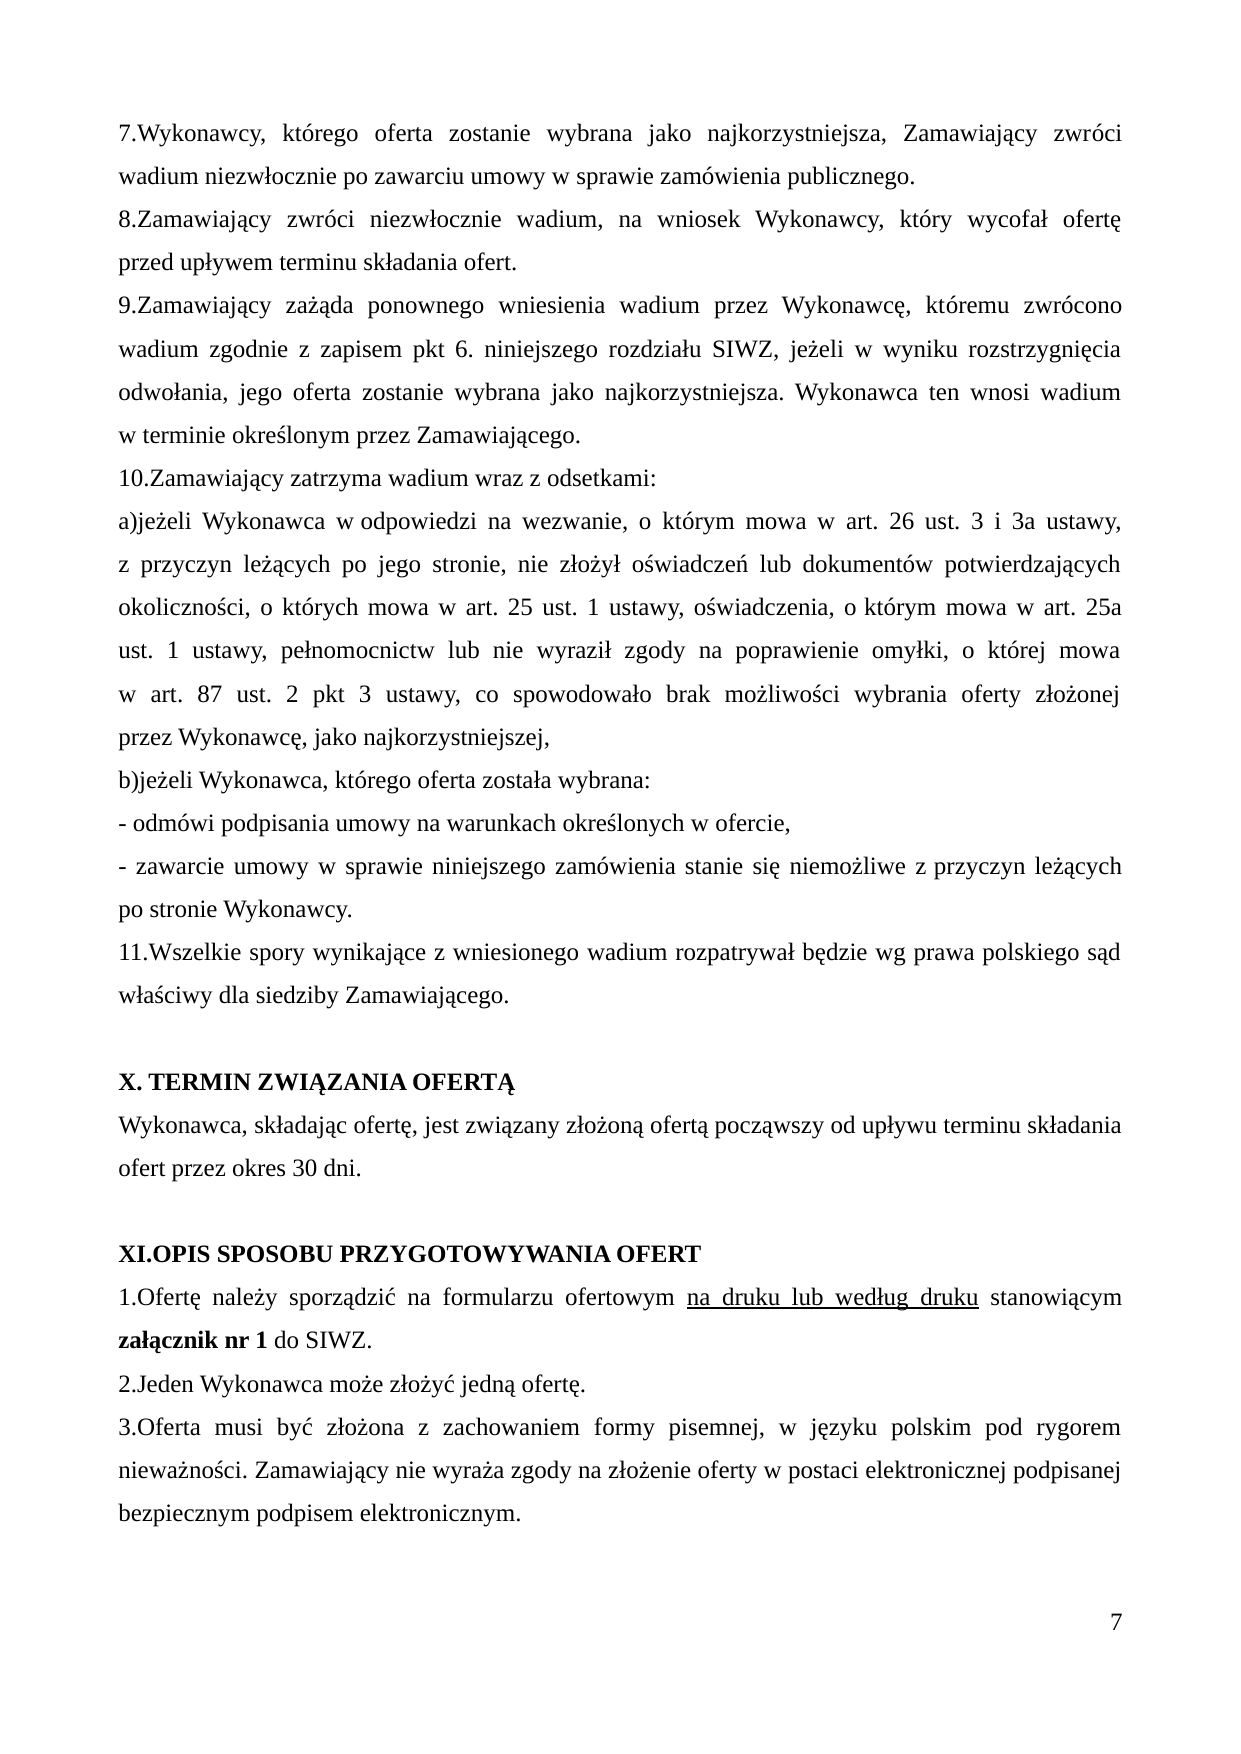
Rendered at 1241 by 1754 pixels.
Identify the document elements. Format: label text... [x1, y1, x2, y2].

text - zawarcie umowy w sprawie niniejszego zamówienia stanie się niemożliwe z przyczyn leżących po stronie Wykonawcy. [118, 851, 1122, 923]
text 7.Wykonawcy, którego oferta zostanie wybrana jako najkorzystniejsza, Zamawiający zwróci wadium niezwłocznie po zawarciu umowy w sprawie zamówienia publicznego. [118, 118, 1122, 190]
text 10.Zamawiający zatrzyma wadium wraz z odsetkami: [118, 463, 1122, 492]
text - odmówi podpisania umowy na warunkach określonych w ofercie, [118, 808, 1122, 837]
text b)jeżeli Wykonawca, którego oferta została wybrana: [118, 765, 1122, 794]
text 11.Wszelkie spory wynikające z wniesionego wadium rozpatrywał będzie wg prawa polskiego sąd właściwy dla siedziby Zamawiającego. [118, 937, 1122, 1009]
text 2.Jeden Wykonawca może złożyć jedną ofertę. [118, 1369, 1122, 1397]
text 9.Zamawiający zażąda ponownego wniesienia wadium przez Wykonawcę, któremu zwrócono wadium zgodnie z zapisem pkt 6. niniejszego rozdziału SIWZ, jeżeli w wyniku rozstrzygnięcia odwołania, jego oferta zostanie wybrana jako najkorzystniejsza. Wykonawca ten wnosi wadium w terminie określonym przez Zamawiającego. [118, 291, 1122, 449]
text 3.Oferta musi być złożona z zachowaniem formy pisemnej, w języku polskim pod rygorem nieważności. Zamawiający nie wyraża zgody na złożenie oferty w postaci elektronicznej podpisanej bezpiecznym podpisem elektronicznym. [118, 1412, 1122, 1527]
text X. TERMIN ZWIĄZANIA OFERTĄ [118, 1024, 1122, 1096]
text a)jeżeli Wykonawca w odpowiedzi na wezwanie, o którym mowa w art. 26 ust. 3 i 3a ustawy, z przyczyn leżących po jego stronie, nie złożył oświadczeń lub dokumentów potwierdzających okoliczności, o których mowa w art. 25 ust. 1 ustawy, oświadczenia, o którym mowa w art. 25a ust. 1 ustawy, pełnomocnictw lub nie wyraził zgody na poprawienie omyłki, o której mowa w art. 87 ust. 2 pkt 3 ustawy, co spowodowało brak możliwości wybrania oferty złożonej przez Wykonawcę, jako najkorzystniejszej, [118, 506, 1122, 751]
text Wykonawca, składając ofertę, jest związany złożoną ofertą począwszy od upływu terminu składania ofert przez okres 30 dni. [118, 1110, 1122, 1182]
text XI.OPIS SPOSOBU PRZYGOTOWYWANIA OFERT [118, 1196, 1122, 1268]
text 8.Zamawiający zwróci niezwłocznie wadium, na wniosek Wykonawcy, który wycofał ofertę przed upływem terminu składania ofert. [118, 204, 1122, 276]
text 1.Ofertę należy sporządzić na formularzu ofertowym na druku lub według druku stanowiącym załącznik nr 1 do SIWZ. [118, 1282, 1122, 1354]
